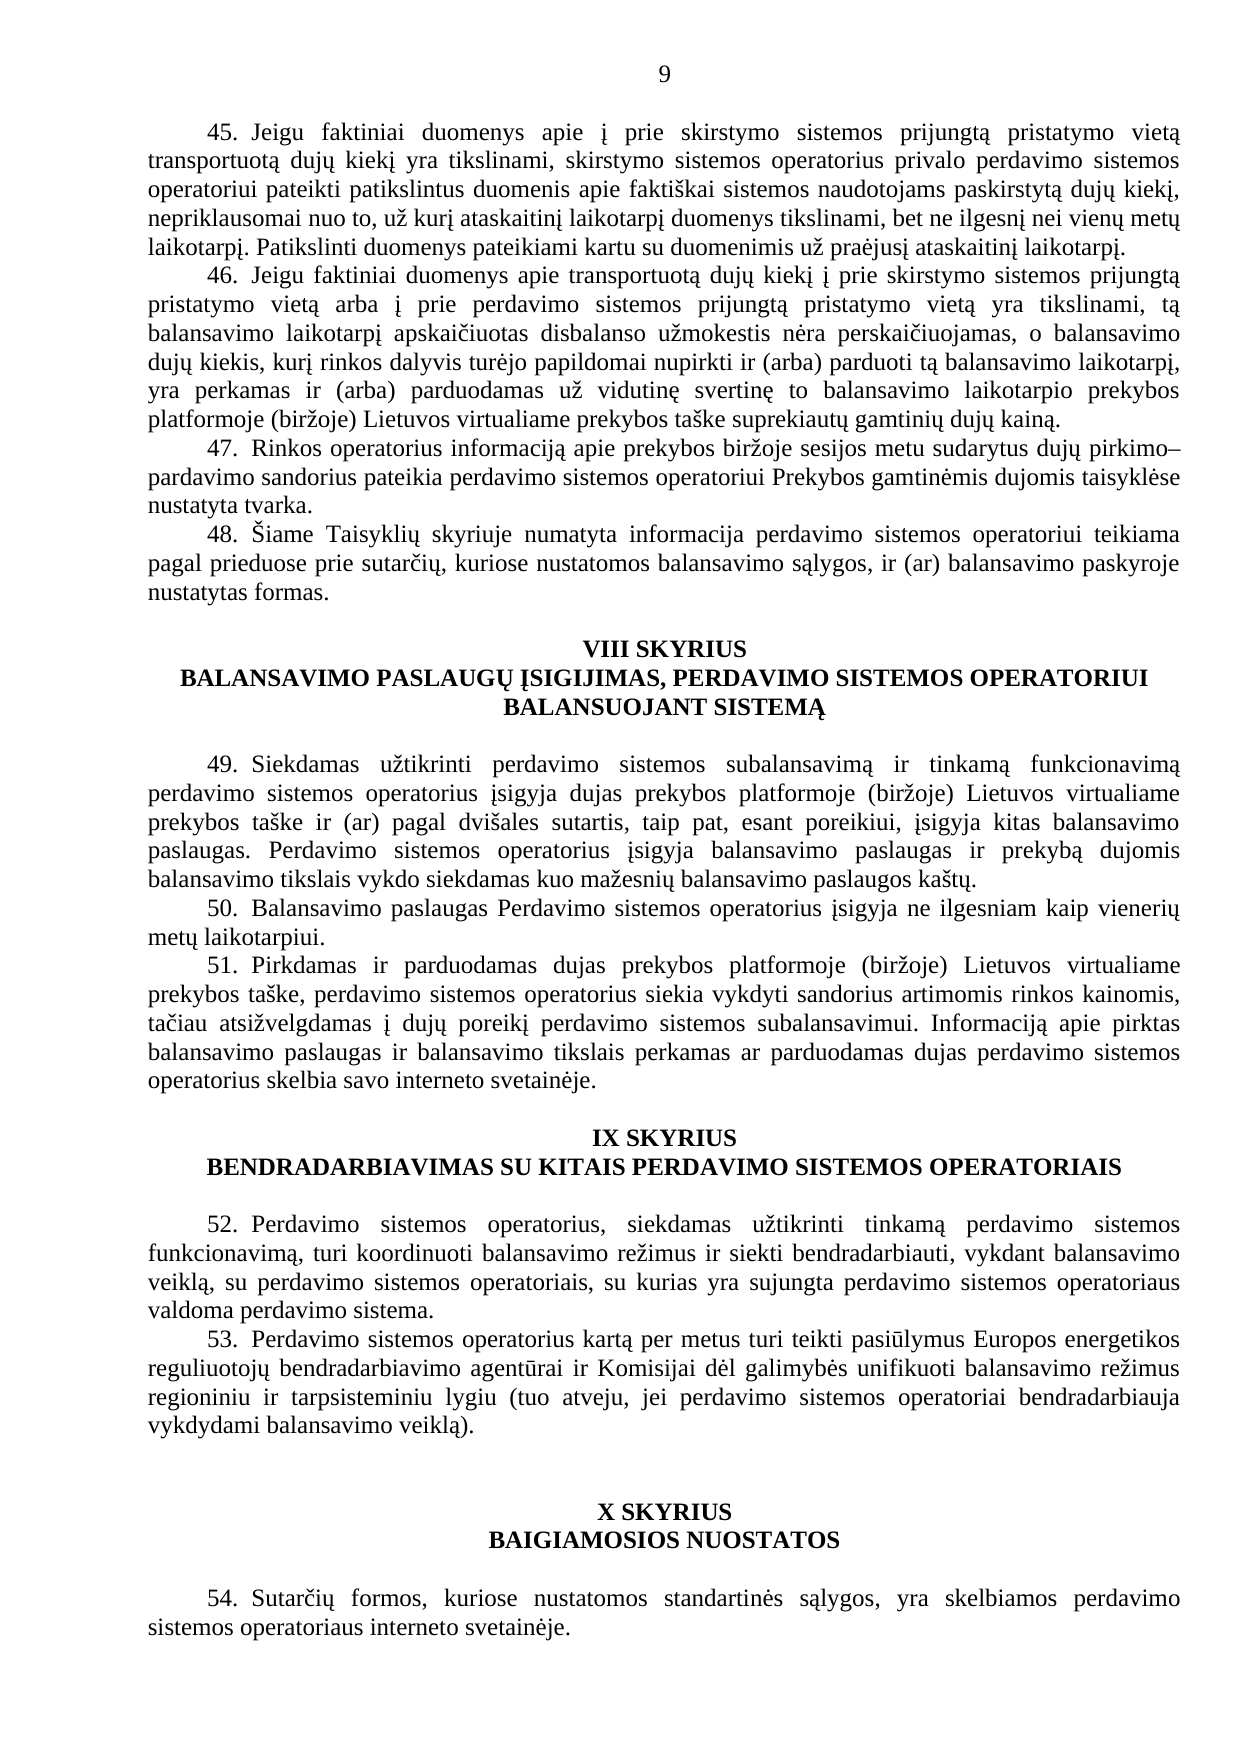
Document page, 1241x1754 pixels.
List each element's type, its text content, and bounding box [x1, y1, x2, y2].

text 46. Jeigu faktiniai duomenys apie transportuotą dujų kiekį į prie skirstymo sistemos prijungtą pristatymo vietą arba į prie perdavimo sistemos prijungtą pristatymo vietą yra tikslinami, tą balansavimo laikotarpį apskaičiuotas disbalanso užmokestis nėra perskaičiuojamas, o balansavimo dujų kiekis, kurį rinkos dalyvis turėjo papildomai nupirkti ir (arba) parduoti tą balansavimo laikotarpį, yra perkamas ir (arba) parduodamas už vidutinę svertinę to balansavimo laikotarpio prekybos platformoje (biržoje) Lietuvos virtualiame prekybos taške suprekiautų gamtinių dujų kainą. [148, 260, 1181, 433]
text 50. Balansavimo paslaugas Perdavimo sistemos operatorius įsigyja ne ilgesniam kaip vienerių metų laikotarpiui. [148, 893, 1181, 950]
text 52. Perdavimo sistemos operatorius, siekdamas užtikrinti tinkamą perdavimo sistemos funkcionavimą, turi koordinuoti balansavimo režimus ir siekti bendradarbiauti, vykdant balansavimo veiklą, su perdavimo sistemos operatoriais, su kurias yra sujungta perdavimo sistemos operatoriaus valdoma perdavimo sistema. [148, 1209, 1181, 1324]
text 51. Pirkdamas ir parduodamas dujas prekybos platformoje (biržoje) Lietuvos virtualiame prekybos taške, perdavimo sistemos operatorius siekia vykdyti sandorius artimomis rinkos kainomis, tačiau atsižvelgdamas į dujų poreikį perdavimo sistemos subalansavimui. Informaciją apie pirktas balansavimo paslaugas ir balansavimo tikslais perkamas ar parduodamas dujas perdavimo sistemos operatorius skelbia savo interneto svetainėje. [148, 950, 1181, 1094]
text 54. Sutarčių formos, kuriose nustatomos standartinės sąlygos, yra skelbiamos perdavimo sistemos operatoriaus interneto svetainėje. [148, 1583, 1181, 1640]
text 49. Siekdamas užtikrinti perdavimo sistemos subalansavimą ir tinkamą funkcionavimą perdavimo sistemos operatorius įsigyja dujas prekybos platformoje (biržoje) Lietuvos virtualiame prekybos taške ir (ar) pagal dvišales sutartis, taip pat, esant poreikiui, įsigyja kitas balansavimo paslaugas. Perdavimo sistemos operatorius įsigyja balansavimo paslaugas ir prekybą dujomis balansavimo tikslais vykdo siekdamas kuo mažesnių balansavimo paslaugos kaštų. [148, 749, 1181, 893]
text VIII SKYRIUS [148, 634, 1181, 663]
text BENDRADARBIAVIMAS SU KITAIS PERDAVIMO SISTEMOS OPERATORIAIS [148, 1152, 1181, 1180]
text BAIGIAMOSIOS NUOSTATOS [148, 1525, 1181, 1554]
text IX SKYRIUS [148, 1123, 1181, 1152]
text 53. Perdavimo sistemos operatorius kartą per metus turi teikti pasiūlymus Europos energetikos reguliuotojų bendradarbiavimo agentūrai ir Komisijai dėl galimybės unifikuoti balansavimo režimus regioniniu ir tarpsisteminiu lygiu (tuo atveju, jei perdavimo sistemos operatoriai bendradarbiauja vykdydami balansavimo veiklą). [148, 1324, 1181, 1439]
text 45. Jeigu faktiniai duomenys apie į prie skirstymo sistemos prijungtą pristatymo vietą transportuotą dujų kiekį yra tikslinami, skirstymo sistemos operatorius privalo perdavimo sistemos operatoriui pateikti patikslintus duomenis apie faktiškai sistemos naudotojams paskirstytą dujų kiekį, nepriklausomai nuo to, už kurį ataskaitinį laikotarpį duomenys tikslinami, bet ne ilgesnį nei vienų metų laikotarpį. Patikslinti duomenys pateikiami kartu su duomenimis už praėjusį ataskaitinį laikotarpį. [148, 117, 1181, 260]
text BALANSAVIMO PASLAUGŲ ĮSIGIJIMAS, PERDAVIMO SISTEMOS OPERATORIUI BALANSUOJANT SISTEMĄ [148, 663, 1181, 720]
text 47. Rinkos operatorius informaciją apie prekybos biržoje sesijos metu sudarytus dujų pirkimo–pardavimo sandorius pateikia perdavimo sistemos operatoriui Prekybos gamtinėmis dujomis taisyklėse nustatyta tvarka. [148, 433, 1181, 519]
text X SKYRIUS [148, 1497, 1181, 1525]
text 48. Šiame Taisyklių skyriuje numatyta informacija perdavimo sistemos operatoriui teikiama pagal prieduose prie sutarčių, kuriose nustatomos balansavimo sąlygos, ir (ar) balansavimo paskyroje nustatytas formas. [148, 519, 1181, 605]
